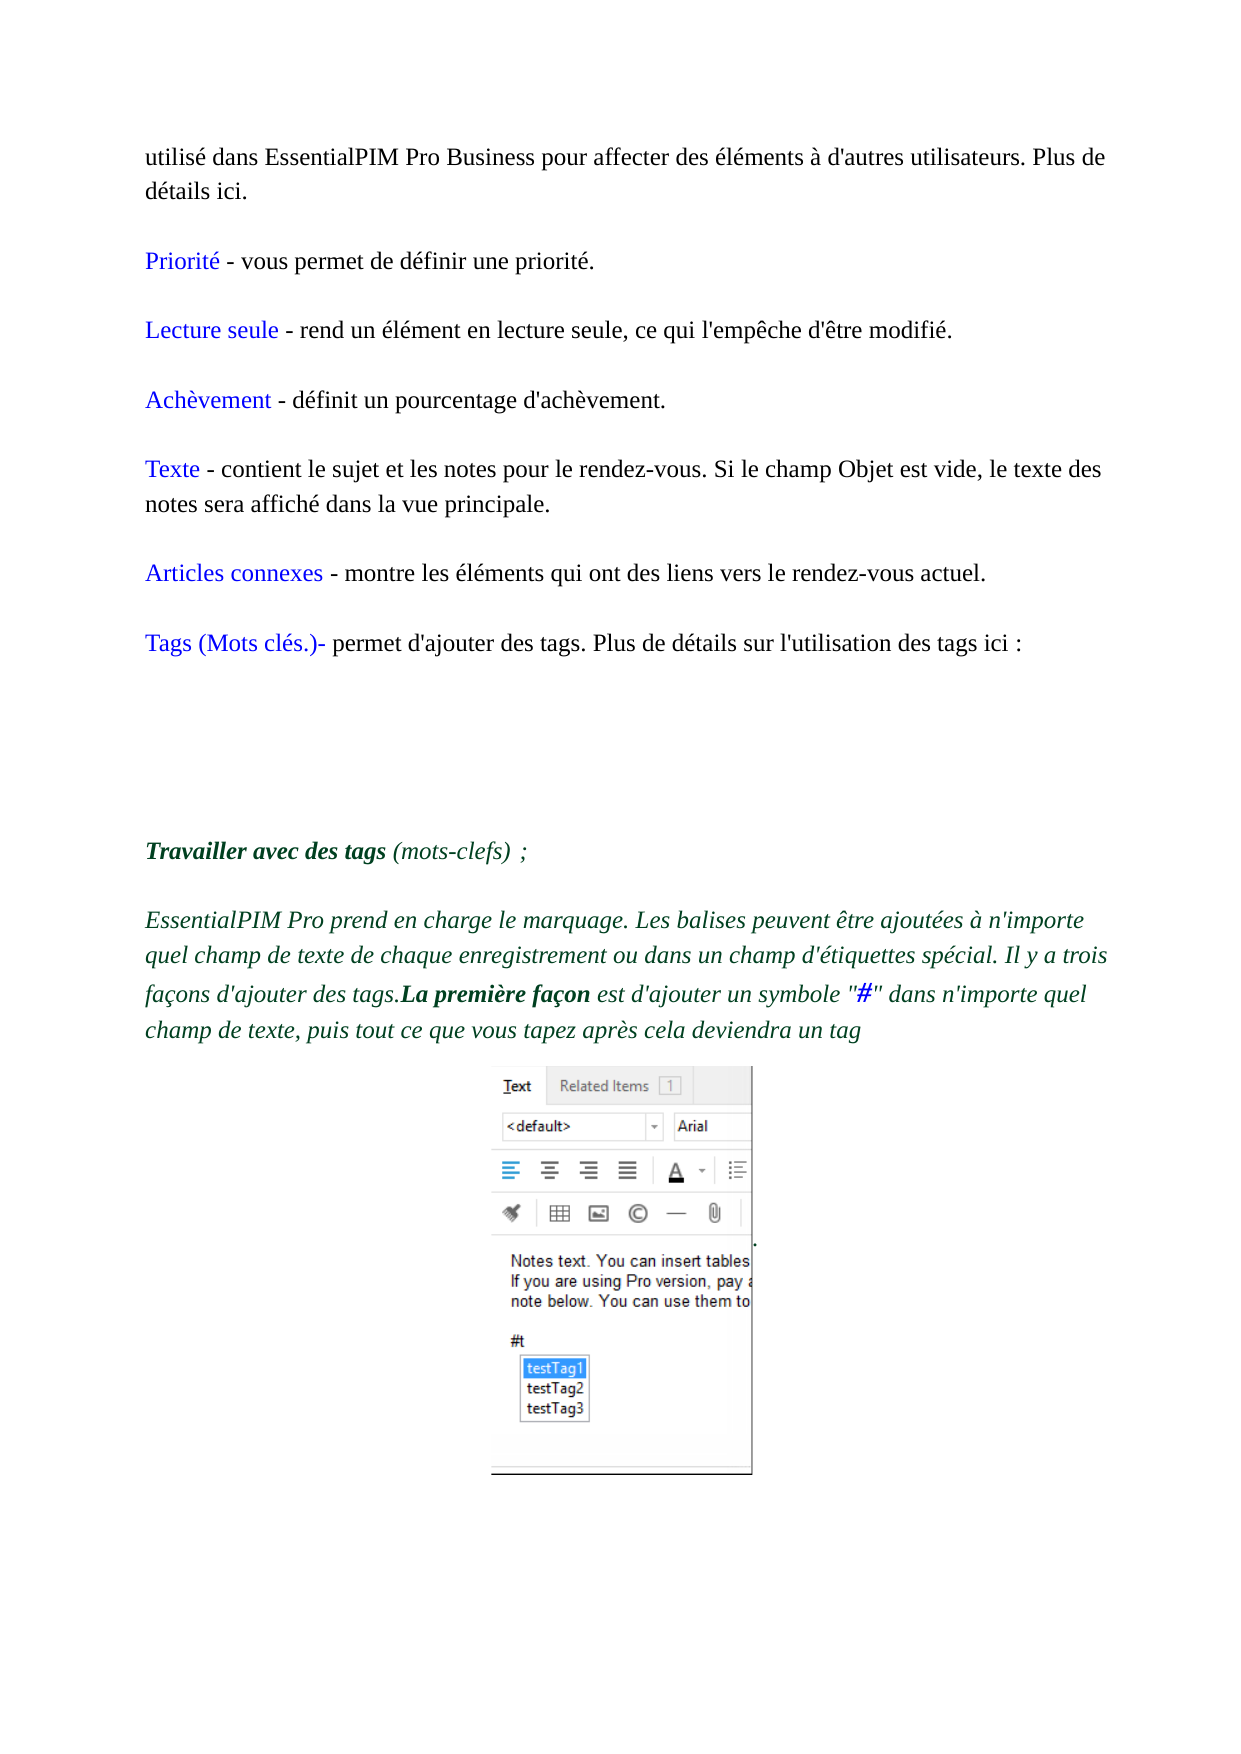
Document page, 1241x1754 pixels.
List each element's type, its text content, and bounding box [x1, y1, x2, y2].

picture [491, 1066, 753, 1475]
table_header [118, 118, 1151, 1533]
table_cell [118, 124, 145, 1527]
table_cell utilisé dans EssentialPIM Pro Business pour affecter des éléments à d'autres utilisateurs. Plus de détails ici. Priorité - vous permet de définir une priorité. Lecture seule - rend un élément en lecture seule, ce qui l'empêche d'être modifié. Achèvement - définit un pourcentage d'achèvement. Texte - contient le sujet et les notes pour le rendez-vous. Si le champ Objet est vide, le texte des notes sera affiché dans la vue principale. Articles connexes - montre les éléments qui ont des liens vers le rendez-vous actuel. Tags (Mots clés.)- permet d'ajouter des tags. Plus de détails sur l'utilisation des tags ici : Travailler avec des tags (mots-clefs) ; EssentialPIM Pro prend en charge le marquage. Les balises peuvent être ajoutées à n'importe quel champ de texte de chaque enregistrement ou dans un champ d'étiquettes spécial. Il y a trois façons d'ajouter des tags.La première façon est d'ajouter un symbole "#" dans n'importe quel champ de texte, puis tout ce que vous tapez après cela deviendra un tag . [145, 124, 1142, 1527]
